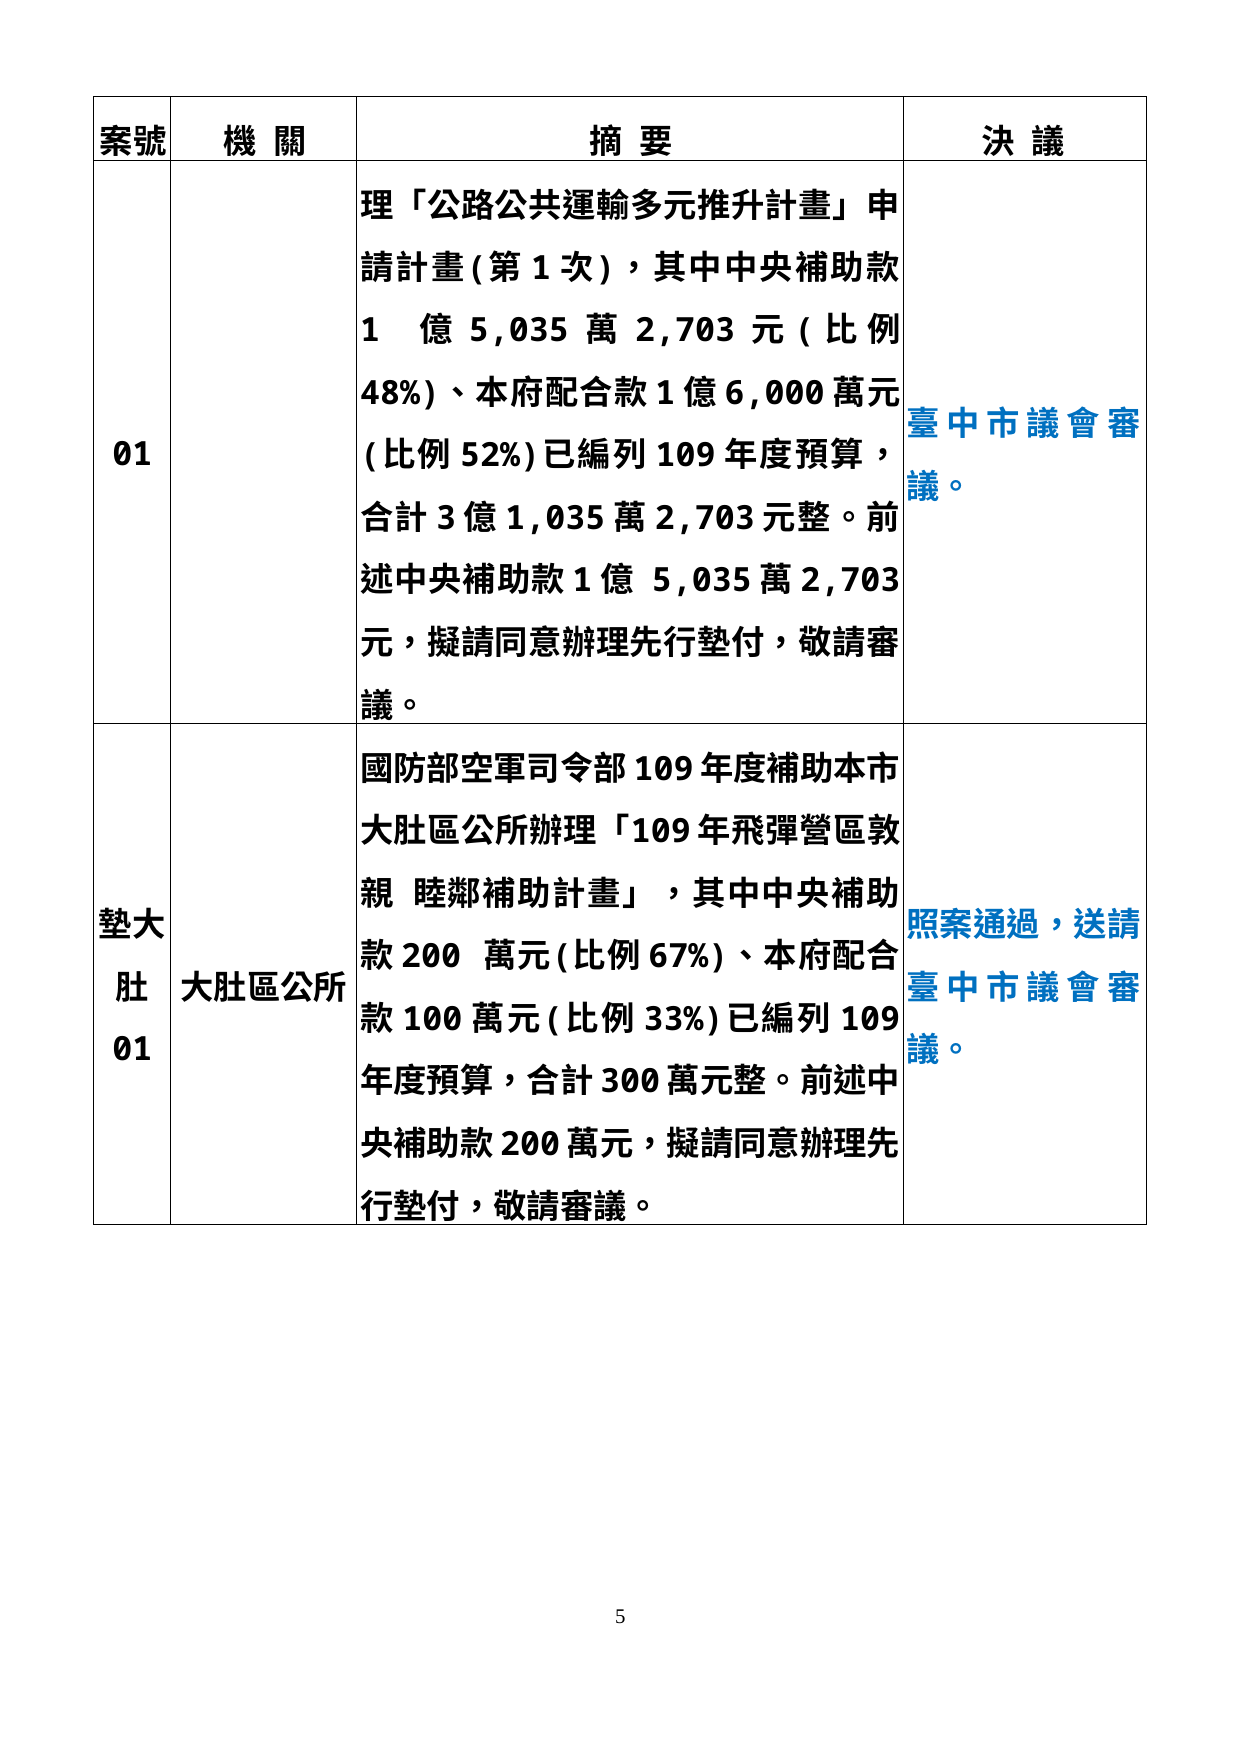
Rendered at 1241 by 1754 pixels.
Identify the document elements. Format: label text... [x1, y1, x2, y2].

table_header 摘 要 [357, 97, 903, 160]
table_cell [171, 161, 356, 723]
table_cell 01 [94, 161, 170, 723]
table_cell 大肚區公所 [171, 724, 356, 1224]
table_header 決 議 [904, 97, 1146, 160]
table_cell 理「公路公共運輸多元推升計畫」申 請計畫(第1次)，其中中央補助款 1 億5,035萬2,703元(比例48%)、本府配合款1億6,000萬元(比例52%)已編列109年度預算，合計3億1,035萬2,703元整。前述中央補助款1億 5,035萬2,703元，擬請同意辦理先行墊付，敬請審議。 [357, 161, 903, 723]
table_cell 墊大肚01 [94, 724, 170, 1224]
table_header 機 關 [171, 97, 356, 160]
table_cell 臺中市議會審議。 [904, 161, 1146, 723]
table_cell 照案通過，送請臺中市議會審議。 [904, 724, 1146, 1224]
table_cell 國防部空軍司令部109年度補助本市大肚區公所辦理「109年飛彈營區敦親 睦鄰補助計畫」，其中中央補助款200 萬元(比例67%)、本府配合款100萬元(比例33%)已編列109年度預算，合計300萬元整。前述中央補助款200萬元，擬請同意辦理先行墊付，敬請審議。 [357, 724, 903, 1224]
table_header 案號 [94, 97, 170, 160]
